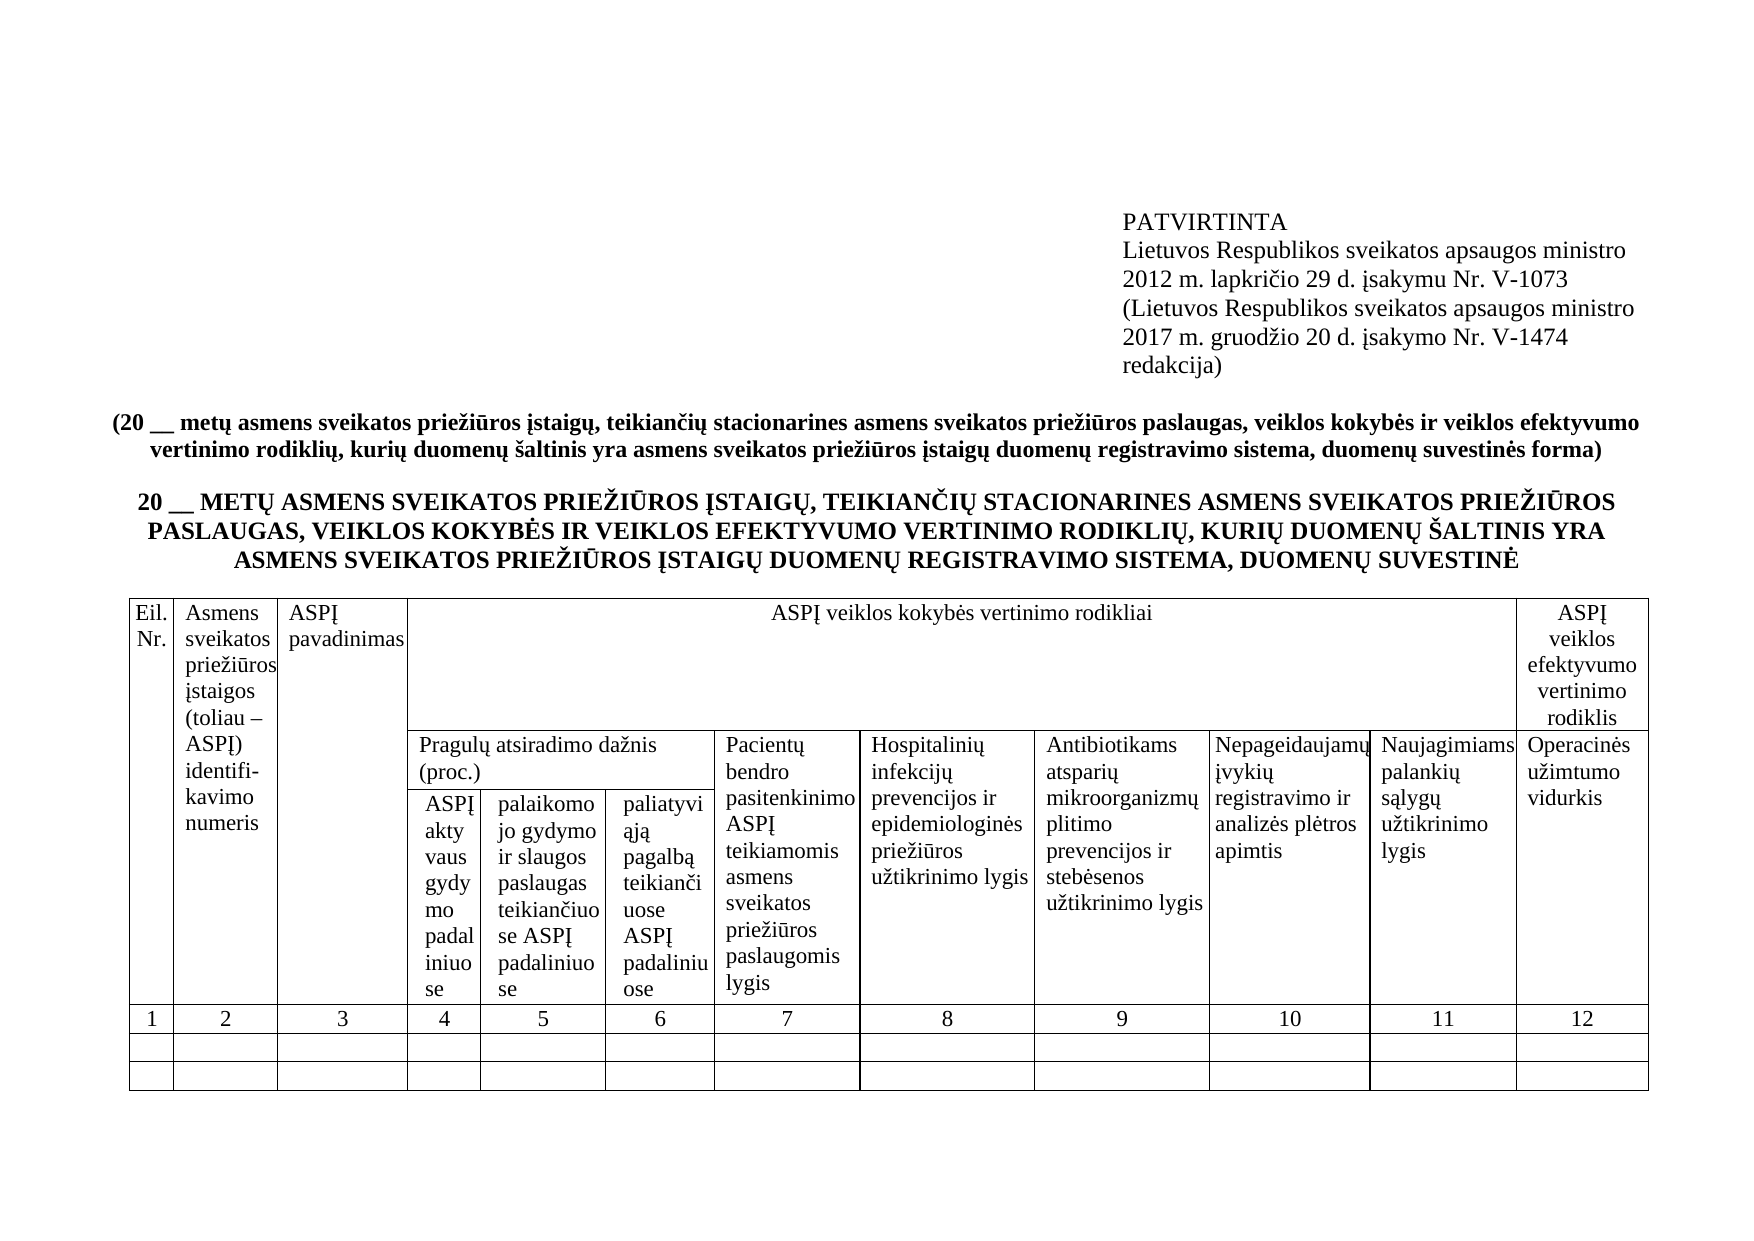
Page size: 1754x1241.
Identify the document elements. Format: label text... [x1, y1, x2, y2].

text Lietuvos Respublikos sveikatos apsaugos ministro 2012 m. lapkričio 29 d. įsakymu Nr. V-1073 [1122, 235, 1636, 293]
table_cell [278, 1062, 407, 1090]
table_cell 10 [1210, 1005, 1369, 1032]
table_cell [174, 1062, 277, 1090]
table_cell Pacientų bendro pasitenkinimo ASPĮ teikiamomis asmens sveikatos priežiūros paslaugomis lygis [715, 731, 859, 1004]
table_cell Nepageidaujamų įvykių registravimo ir analizės plėtros apimtis [1210, 731, 1369, 1004]
table_cell [130, 1062, 173, 1090]
table_cell 3 [278, 1005, 407, 1032]
table_cell 4 [408, 1005, 480, 1032]
table_cell Naujagimiams palankių sąlygų užtikrinimo lygis [1371, 731, 1516, 1004]
table_cell Operacinės užimtumo vidurkis [1517, 731, 1648, 1004]
table_cell [1035, 1062, 1209, 1090]
table_cell ASPĮ aktyvaus gydymo padaliniuose [408, 790, 480, 1004]
table_cell 2 [174, 1005, 277, 1032]
text redakcija) [1122, 350, 1636, 379]
table_header Eil. Nr. [130, 599, 173, 1004]
table_cell [1371, 1062, 1516, 1090]
text PATVIRTINTA [1122, 207, 1636, 235]
text 20 __ METŲ ASMENS SVEIKATOS PRIEŽIŪROS ĮSTAIGŲ, TEIKIANČIŲ STACIONARINES ASMENS SVEIKATOS PRIEŽIŪROS PASLAUGAS, VEIKLOS KOKYBĖS IR VEIKLOS EFEKTYVUMO VERTINIMO RODIKLIŲ, KURIŲ DUOMENŲ ŠALTINIS YRA ASMENS SVEIKATOS PRIEŽIŪROS ĮSTAIGŲ DUOMENŲ REGISTRAVIMO SISTEMA, DUOMENŲ SUVESTINĖ [118, 487, 1636, 573]
table_cell 9 [1035, 1005, 1209, 1032]
table_cell [278, 1034, 407, 1061]
table_cell [481, 1034, 605, 1061]
table_header ASPĮ pavadinimas [278, 599, 407, 1004]
table_cell [130, 1034, 173, 1061]
table_cell Hospitalinių infekcijų prevencijos ir epidemiologinės priežiūros užtikrinimo lygis [861, 731, 1034, 1004]
table_header Asmens sveikatos priežiūros įstaigos (toliau – ASPĮ) identifi-kavimo numeris [174, 599, 277, 1004]
table_cell [481, 1062, 605, 1090]
table_cell [174, 1034, 277, 1061]
table_cell [1210, 1034, 1369, 1061]
table_cell palaikomojo gydymo ir slaugos paslaugas teikiančiuose ASPĮ padaliniuose [481, 790, 605, 1004]
table_cell Pragulų atsiradimo dažnis (proc.) [408, 731, 714, 789]
table_cell [861, 1062, 1034, 1090]
table_cell 12 [1517, 1005, 1648, 1032]
table_cell 1 [130, 1005, 173, 1032]
table_cell 11 [1371, 1005, 1516, 1032]
table_cell 6 [606, 1005, 714, 1032]
table_cell 5 [481, 1005, 605, 1032]
table_cell [1035, 1034, 1209, 1061]
table_cell [861, 1034, 1034, 1061]
text (20 __ metų asmens sveikatos priežiūros įstaigų, teikiančių stacionarines asmens sveikatos priežiūros paslaugas, veiklos kokybės ir veiklos efektyvumo vertinimo rodiklių, kurių duomenų šaltinis yra asmens sveikatos priežiūros įstaigų duomenų registravimo sistema, duomenų suvestinės forma) [106, 408, 1648, 463]
table_cell [1517, 1062, 1648, 1090]
table_cell [1371, 1034, 1516, 1061]
table_cell [715, 1062, 859, 1090]
text (Lietuvos Respublikos sveikatos apsaugos ministro 2017 m. gruodžio 20 d. įsakymo Nr. V-1474 [1122, 293, 1636, 350]
table_cell [1517, 1034, 1648, 1061]
table_cell 8 [861, 1005, 1034, 1032]
table_cell [715, 1034, 859, 1061]
table_cell [408, 1062, 480, 1090]
table_cell [606, 1034, 714, 1061]
table_cell [1210, 1062, 1369, 1090]
table_cell [408, 1034, 480, 1061]
table_cell Antibiotikams atsparių mikroorganizmų plitimo prevencijos ir stebėsenos užtikrinimo lygis [1035, 731, 1209, 1004]
table_cell 7 [715, 1005, 859, 1032]
table_header ASPĮ veiklos efektyvumo vertinimo rodiklis [1517, 599, 1648, 730]
table_cell [606, 1062, 714, 1090]
table_cell paliatyviąją pagalbą teikiančiuose ASPĮ padaliniuose [606, 790, 714, 1004]
table_header ASPĮ veiklos kokybės vertinimo rodikliai [408, 599, 1516, 730]
